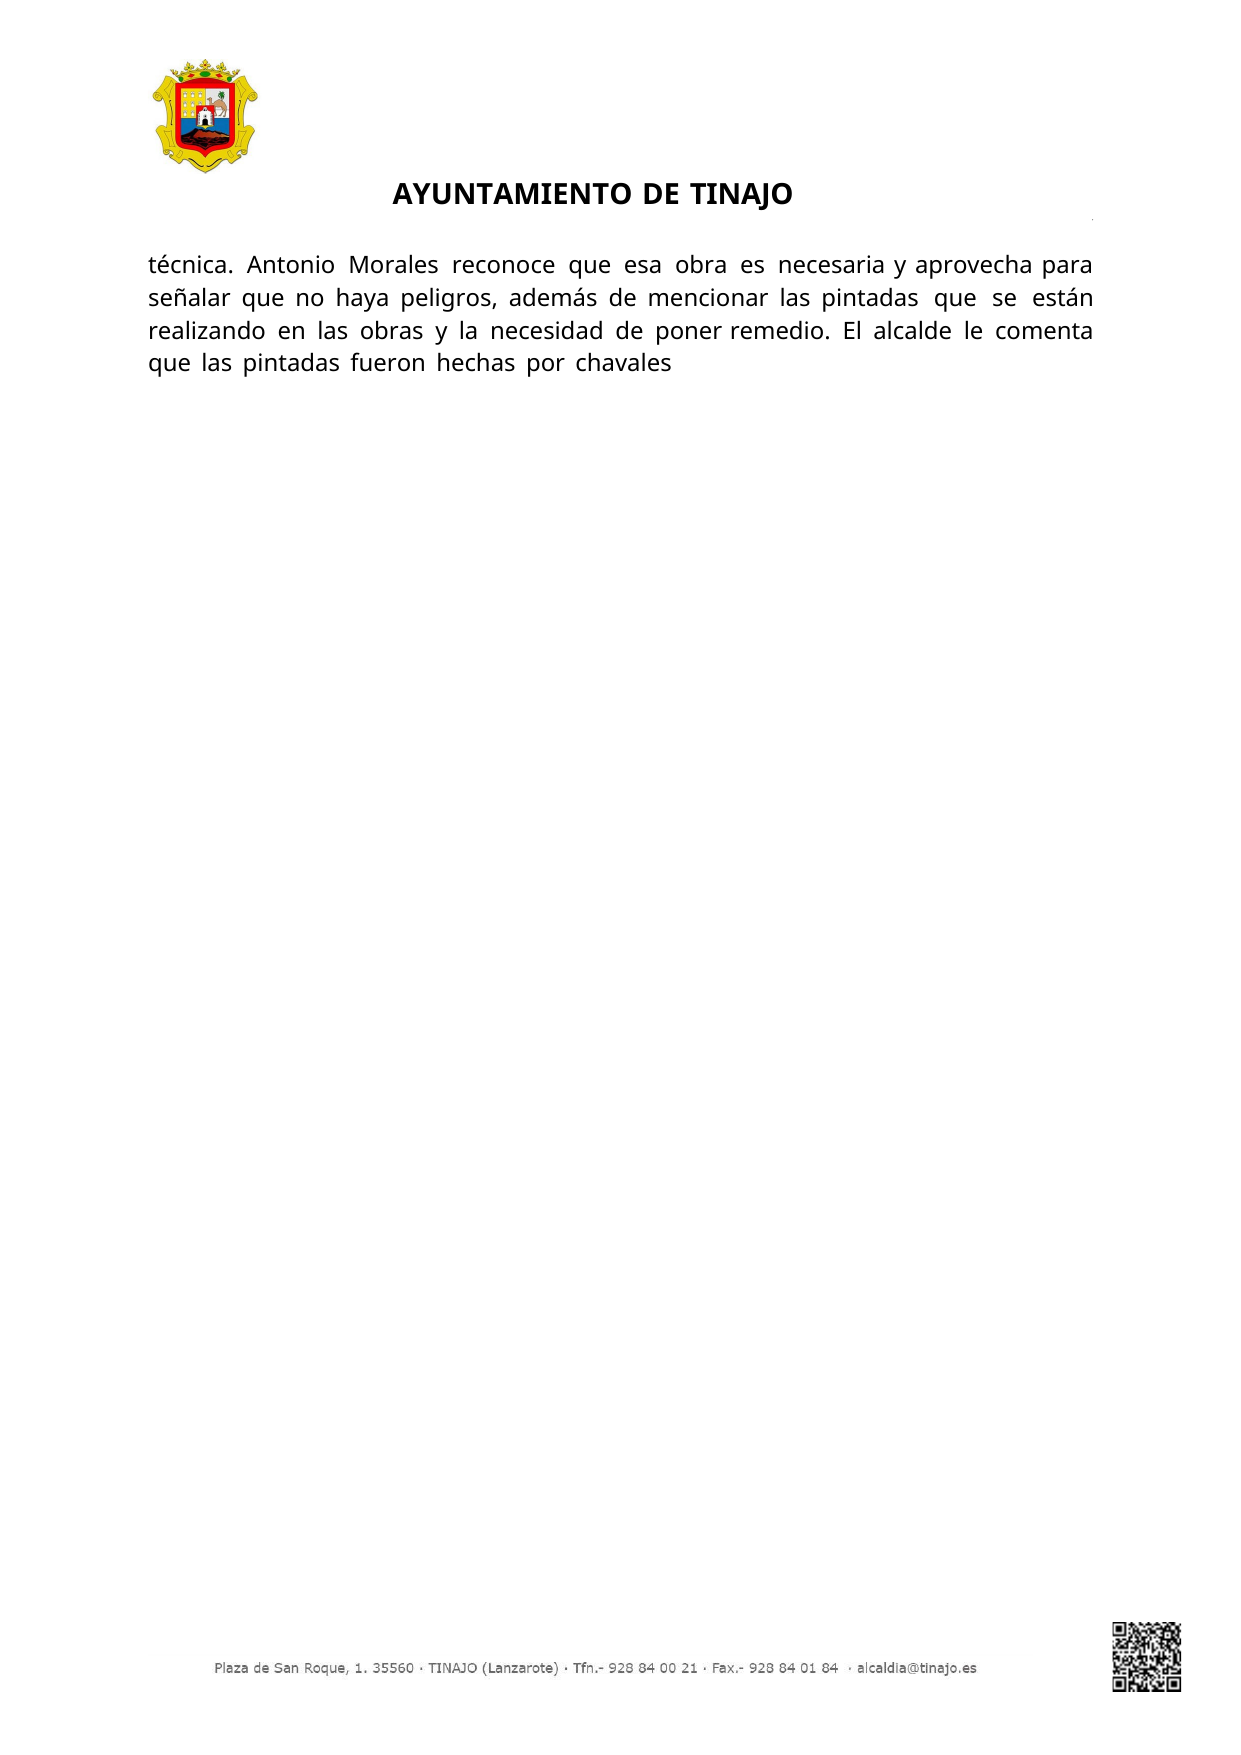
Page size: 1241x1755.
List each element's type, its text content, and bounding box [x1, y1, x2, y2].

list Antonio Morales pregunta si en el proyecto del Calvario tienen contemplado arreglar la aljibe-mareta. El alcalde le responde que está siendo valorado por la técnica. Antonio Morales reconoce que esa obra es necesaria y aprovecha para señalar que no haya peligros, además de mencionar las pintadas que se están realizando en las obras y la necesidad de poner remedio. El alcalde le comenta que las pintadas fueron hechas por chavales [148, 248, 1093, 379]
